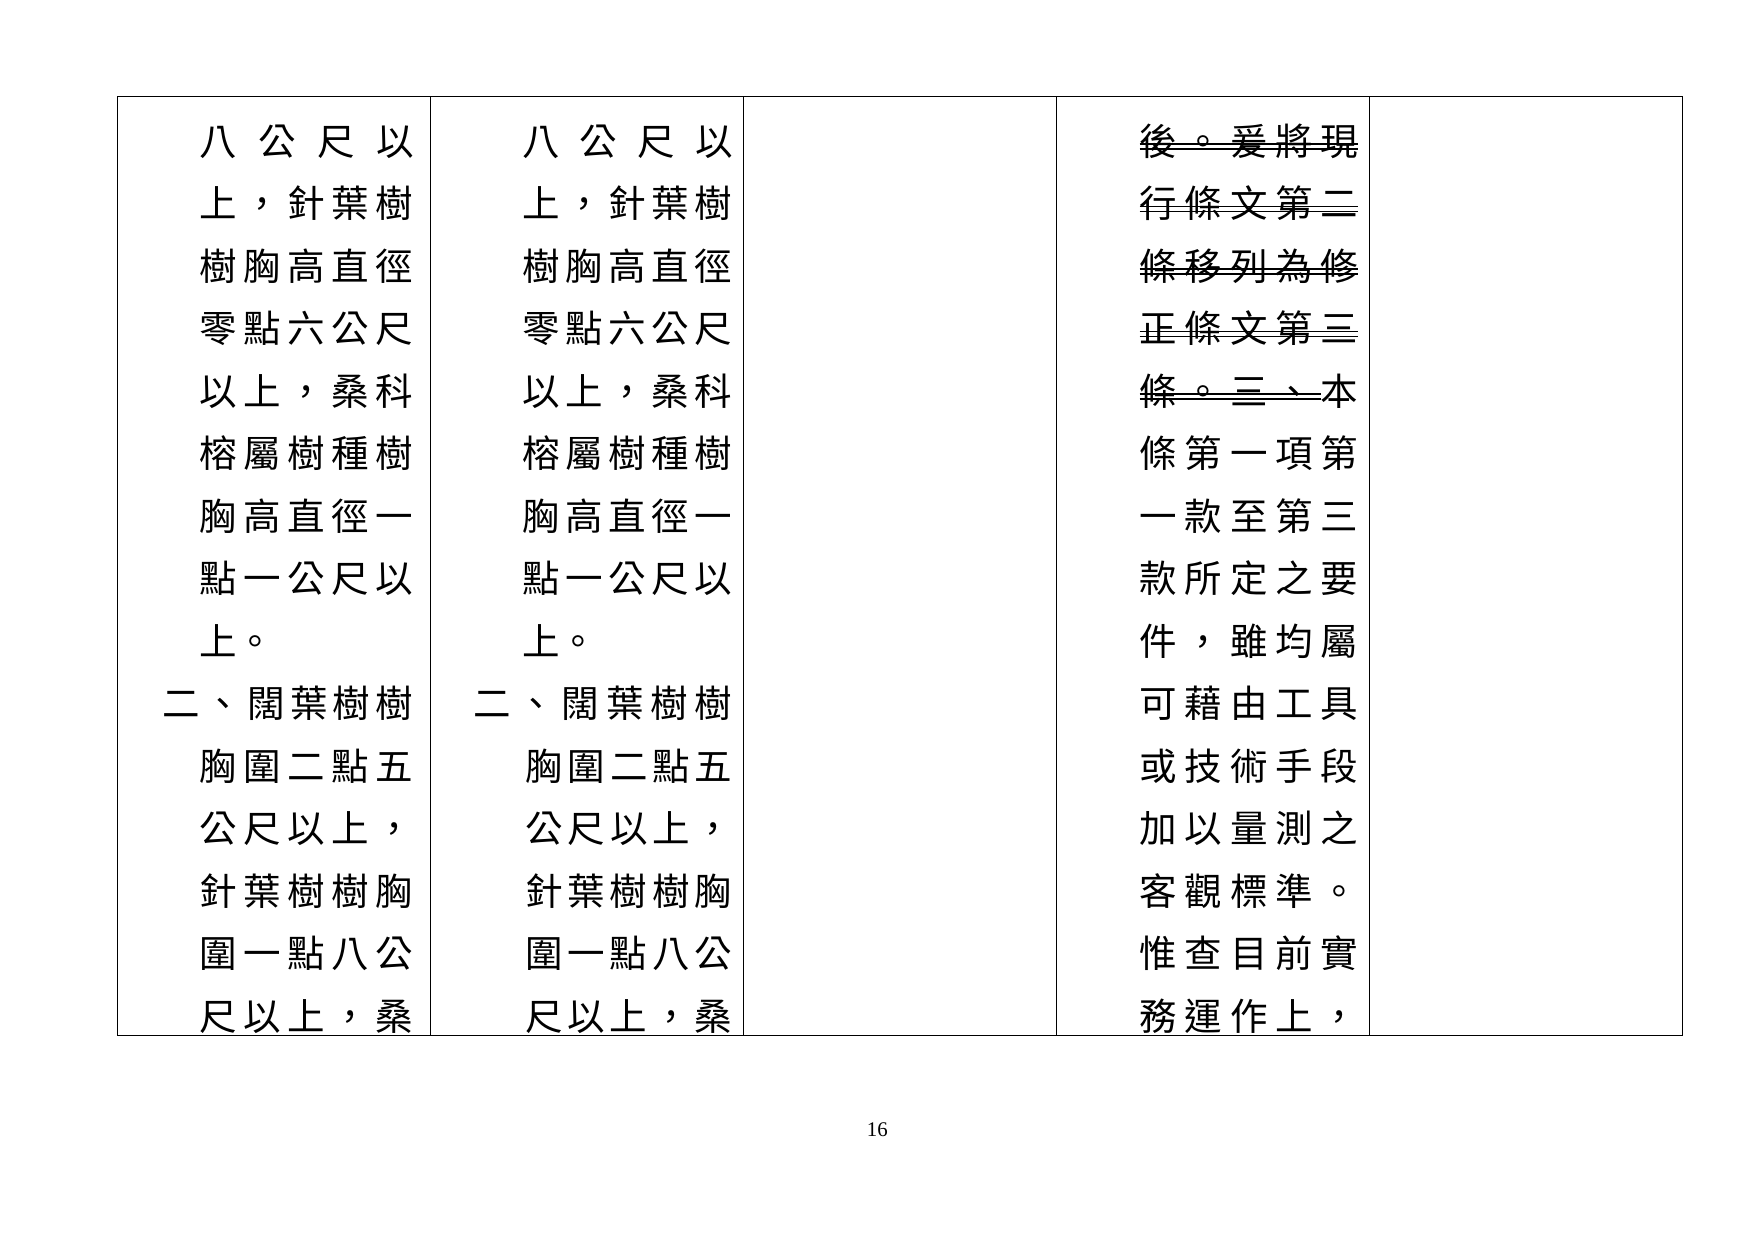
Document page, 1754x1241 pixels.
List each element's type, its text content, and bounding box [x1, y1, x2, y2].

table_cell [744, 97, 1056, 1034]
table_cell [1370, 97, 1682, 1034]
table_cell 八公尺以上，針葉樹樹胸高直徑零點六公尺以上，桑科榕屬樹種樹胸高直徑一點一公尺以上。 二、闊葉樹樹胸圍二點五公尺以上，針葉樹樹胸圍一點八公尺以上，桑 [118, 97, 430, 1034]
table_cell 八公尺以上，針葉樹樹胸高直徑零點六公尺以上，桑科榕屬樹種樹胸高直徑一點一公尺以上。 二、闊葉樹樹胸圍二點五公尺以上，針葉樹樹胸圍一點八公尺以上，桑 [431, 97, 743, 1034]
table_cell 後。爰將現行條文第二條移列為修正條文第三條。三、本條第一項第一款至第三款所定之要件，雖均屬可藉由工具或技術手段加以量測之客觀標準。惟查目前實務運作上， [1057, 97, 1369, 1034]
